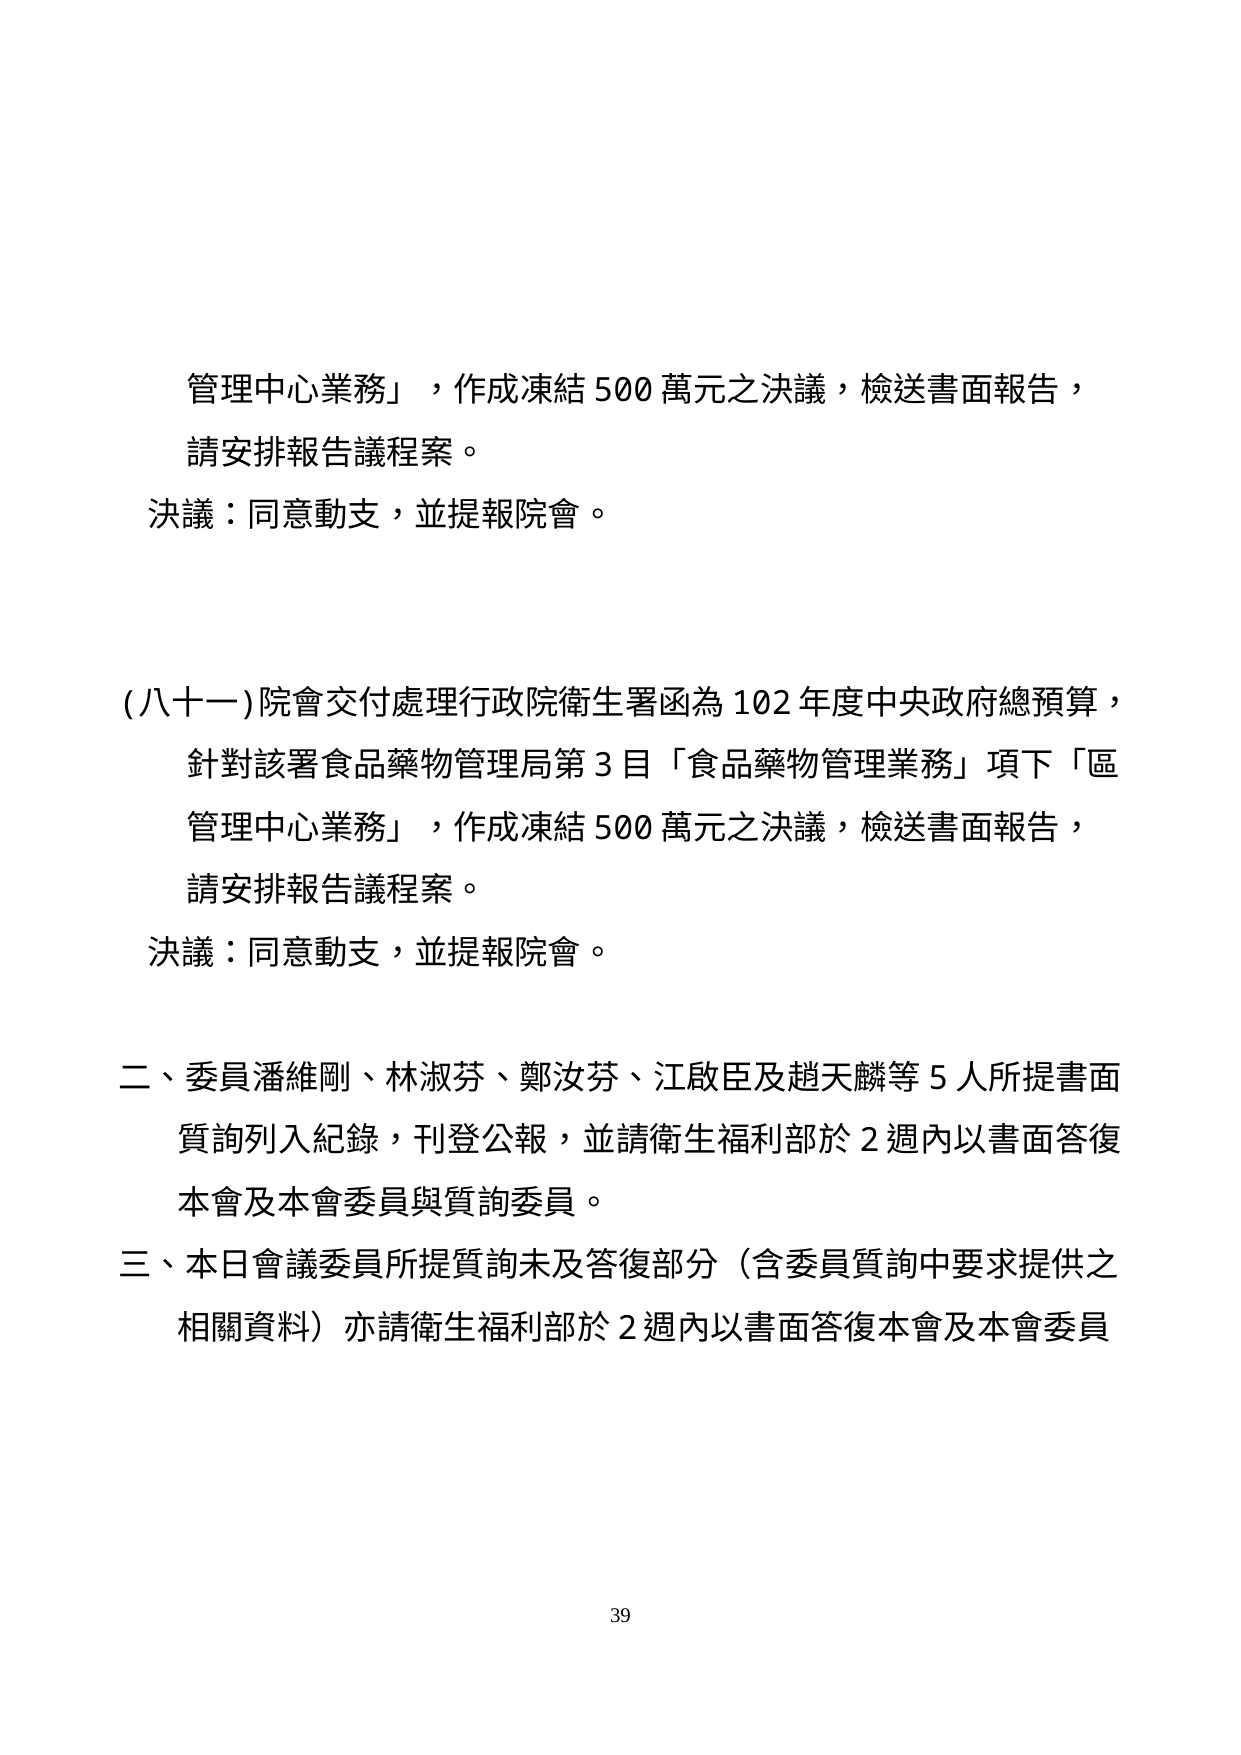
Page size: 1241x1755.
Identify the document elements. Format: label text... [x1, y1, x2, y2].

text 三、本日會議委員所提質詢未及答復部分（含委員質詢中要求提供之相關資料）亦請衛生福利部於2週內以書面答復本會及本會委員 [118, 1221, 1122, 1346]
text 管理中心業務」，作成凍結500萬元之決議，檢送書面報告，請安排報告議程案。 [118, 346, 1122, 471]
text 二、委員潘維剛、林淑芬、鄭汝芬、江啟臣及趙天麟等5人所提書面質詢列入紀錄，刊登公報，並請衛生福利部於2週內以書面答復本會及本會委員與質詢委員。 [118, 1033, 1122, 1221]
text (八十一)院會交付處理行政院衛生署函為102年度中央政府總預算，針對該署食品藥物管理局第3目「食品藥物管理業務」項下「區管理中心業務」，作成凍結500萬元之決議，檢送書面報告，請安排報告議程案。 [118, 658, 1122, 908]
text 決議：同意動支，並提報院會。 [118, 471, 1122, 533]
text 決議：同意動支，並提報院會。 [118, 908, 1122, 971]
